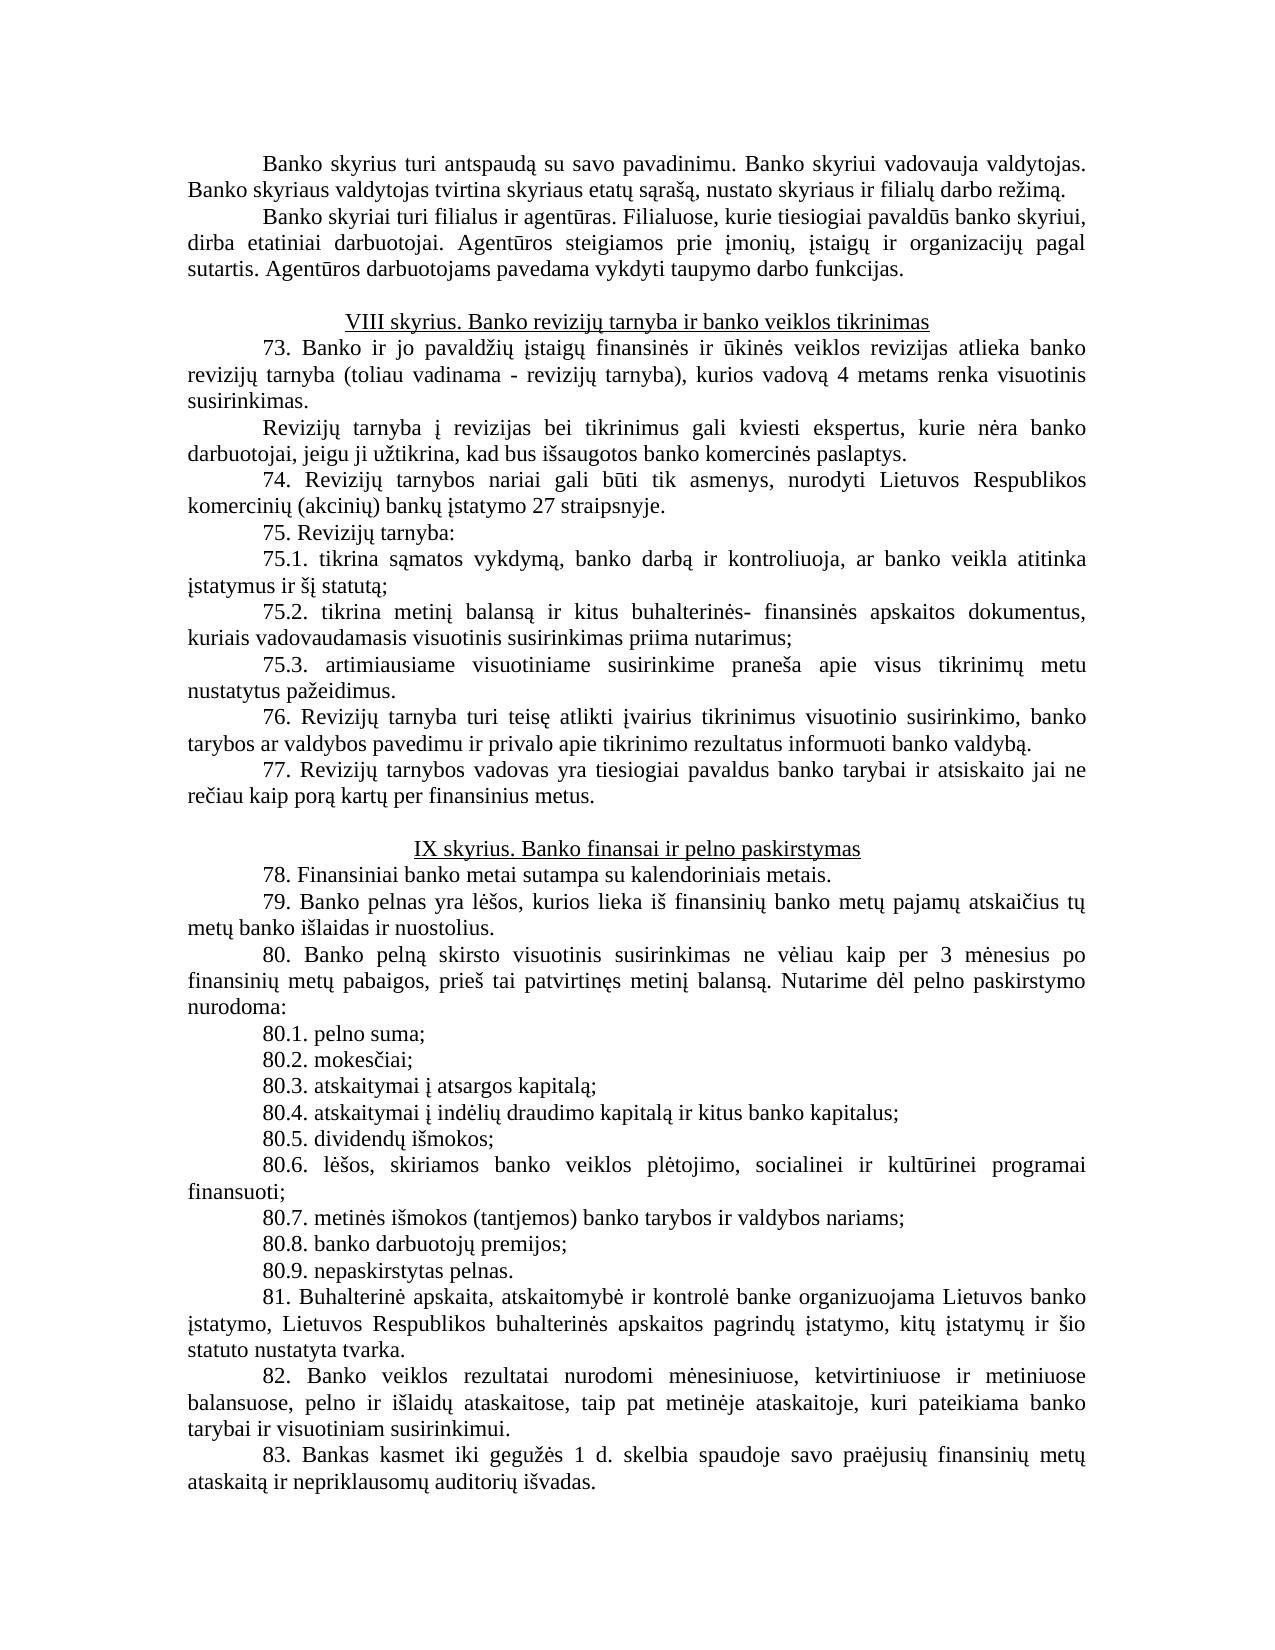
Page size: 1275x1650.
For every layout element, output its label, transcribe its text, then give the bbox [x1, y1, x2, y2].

text 80.6. lėšos, skiriamos banko veiklos plėtojimo, socialinei ir kultūrinei programai finansuoti; [187, 1151, 1087, 1204]
text 81. Buhalterinė apskaita, atskaitomybė ir kontrolė banke organizuojama Lietuvos banko įstatymo, Lietuvos Respublikos buhalterinės apskaitos pagrindų įstatymo, kitų įstatymų ir šio statuto nustatyta tvarka. [187, 1283, 1087, 1362]
text 75.3. artimiausiame visuotiniame susirinkime praneša apie visus tikrinimų metu nustatytus pažeidimus. [187, 651, 1087, 703]
text 76. Revizijų tarnyba turi teisę atlikti įvairius tikrinimus visuotinio susirinkimo, banko tarybos ar valdybos pavedimu ir privalo apie tikrinimo rezultatus informuoti banko valdybą. [187, 703, 1087, 756]
text 80.4. atskaitymai į indėlių draudimo kapitalą ir kitus banko kapitalus; [187, 1099, 1087, 1125]
text Revizijų tarnyba į revizijas bei tikrinimus gali kviesti ekspertus, kurie nėra banko darbuotojai, jeigu ji užtikrina, kad bus išsaugotos banko komercinės paslaptys. [187, 413, 1087, 466]
text 80.9. nepaskirstytas pelnas. [187, 1257, 1087, 1283]
text 74. Revizijų tarnybos nariai gali būti tik asmenys, nurodyti Lietuvos Respublikos komercinių (akcinių) bankų įstatymo 27 straipsnyje. [187, 466, 1087, 519]
subtitle VIII skyrius. Banko revizijų tarnyba ir banko veiklos tikrinimas [187, 308, 1087, 334]
text 78. Finansiniai banko metai sutampa su kalendoriniais metais. [187, 862, 1087, 888]
text 75.1. tikrina sąmatos vykdymą, banko darbą ir kontroliuoja, ar banko veikla atitinka įstatymus ir šį statutą; [187, 545, 1087, 598]
text 80.1. pelno suma; [187, 1020, 1087, 1046]
text 82. Banko veiklos rezultatai nurodomi mėnesiniuose, ketvirtiniuose ir metiniuose balansuose, pelno ir išlaidų ataskaitose, taip pat metinėje ataskaitoje, kuri pateikiama banko tarybai ir visuotiniam susirinkimui. [187, 1362, 1087, 1441]
subtitle IX skyrius. Banko finansai ir pelno paskirstymas [187, 835, 1087, 862]
text 75. Revizijų tarnyba: [187, 519, 1087, 545]
text 79. Banko pelnas yra lėšos, kurios lieka iš finansinių banko metų pajamų atskaičius tų metų banko išlaidas ir nuostolius. [187, 888, 1087, 941]
text 80.2. mokesčiai; [187, 1046, 1087, 1072]
text 75.2. tikrina metinį balansą ir kitus buhalterinės- finansinės apskaitos dokumentus, kuriais vadovaudamasis visuotinis susirinkimas priima nutarimus; [187, 598, 1087, 651]
text 77. Revizijų tarnybos vadovas yra tiesiogiai pavaldus banko tarybai ir atsiskaito jai ne rečiau kaip porą kartų per finansinius metus. [187, 756, 1087, 809]
text 83. Bankas kasmet iki gegužės 1 d. skelbia spaudoje savo praėjusių finansinių metų ataskaitą ir nepriklausomų auditorių išvadas. [187, 1441, 1087, 1494]
text 80.7. metinės išmokos (tantjemos) banko tarybos ir valdybos nariams; [187, 1204, 1087, 1231]
text 80. Banko pelną skirsto visuotinis susirinkimas ne vėliau kaip per 3 mėnesius po finansinių metų pabaigos, prieš tai patvirtinęs metinį balansą. Nutarime dėl pelno paskirstymo nurodoma: [187, 941, 1087, 1020]
text 80.5. dividendų išmokos; [187, 1125, 1087, 1151]
text Banko skyriai turi filialus ir agentūras. Filialuose, kurie tiesiogiai pavaldūs banko skyriui, dirba etatiniai darbuotojai. Agentūros steigiamos prie įmonių, įstaigų ir organizacijų pagal sutartis. Agentūros darbuotojams pavedama vykdyti taupymo darbo funkcijas. [187, 203, 1087, 282]
text 73. Banko ir jo pavaldžių įstaigų finansinės ir ūkinės veiklos revizijas atlieka banko revizijų tarnyba (toliau vadinama - revizijų tarnyba), kurios vadovą 4 metams renka visuotinis susirinkimas. [187, 334, 1087, 413]
text Banko skyrius turi antspaudą su savo pavadinimu. Banko skyriui vadovauja valdytojas. Banko skyriaus valdytojas tvirtina skyriaus etatų sąrašą, nustato skyriaus ir filialų darbo režimą. [187, 150, 1087, 203]
text 80.8. banko darbuotojų premijos; [187, 1231, 1087, 1257]
text 80.3. atskaitymai į atsargos kapitalą; [187, 1072, 1087, 1099]
